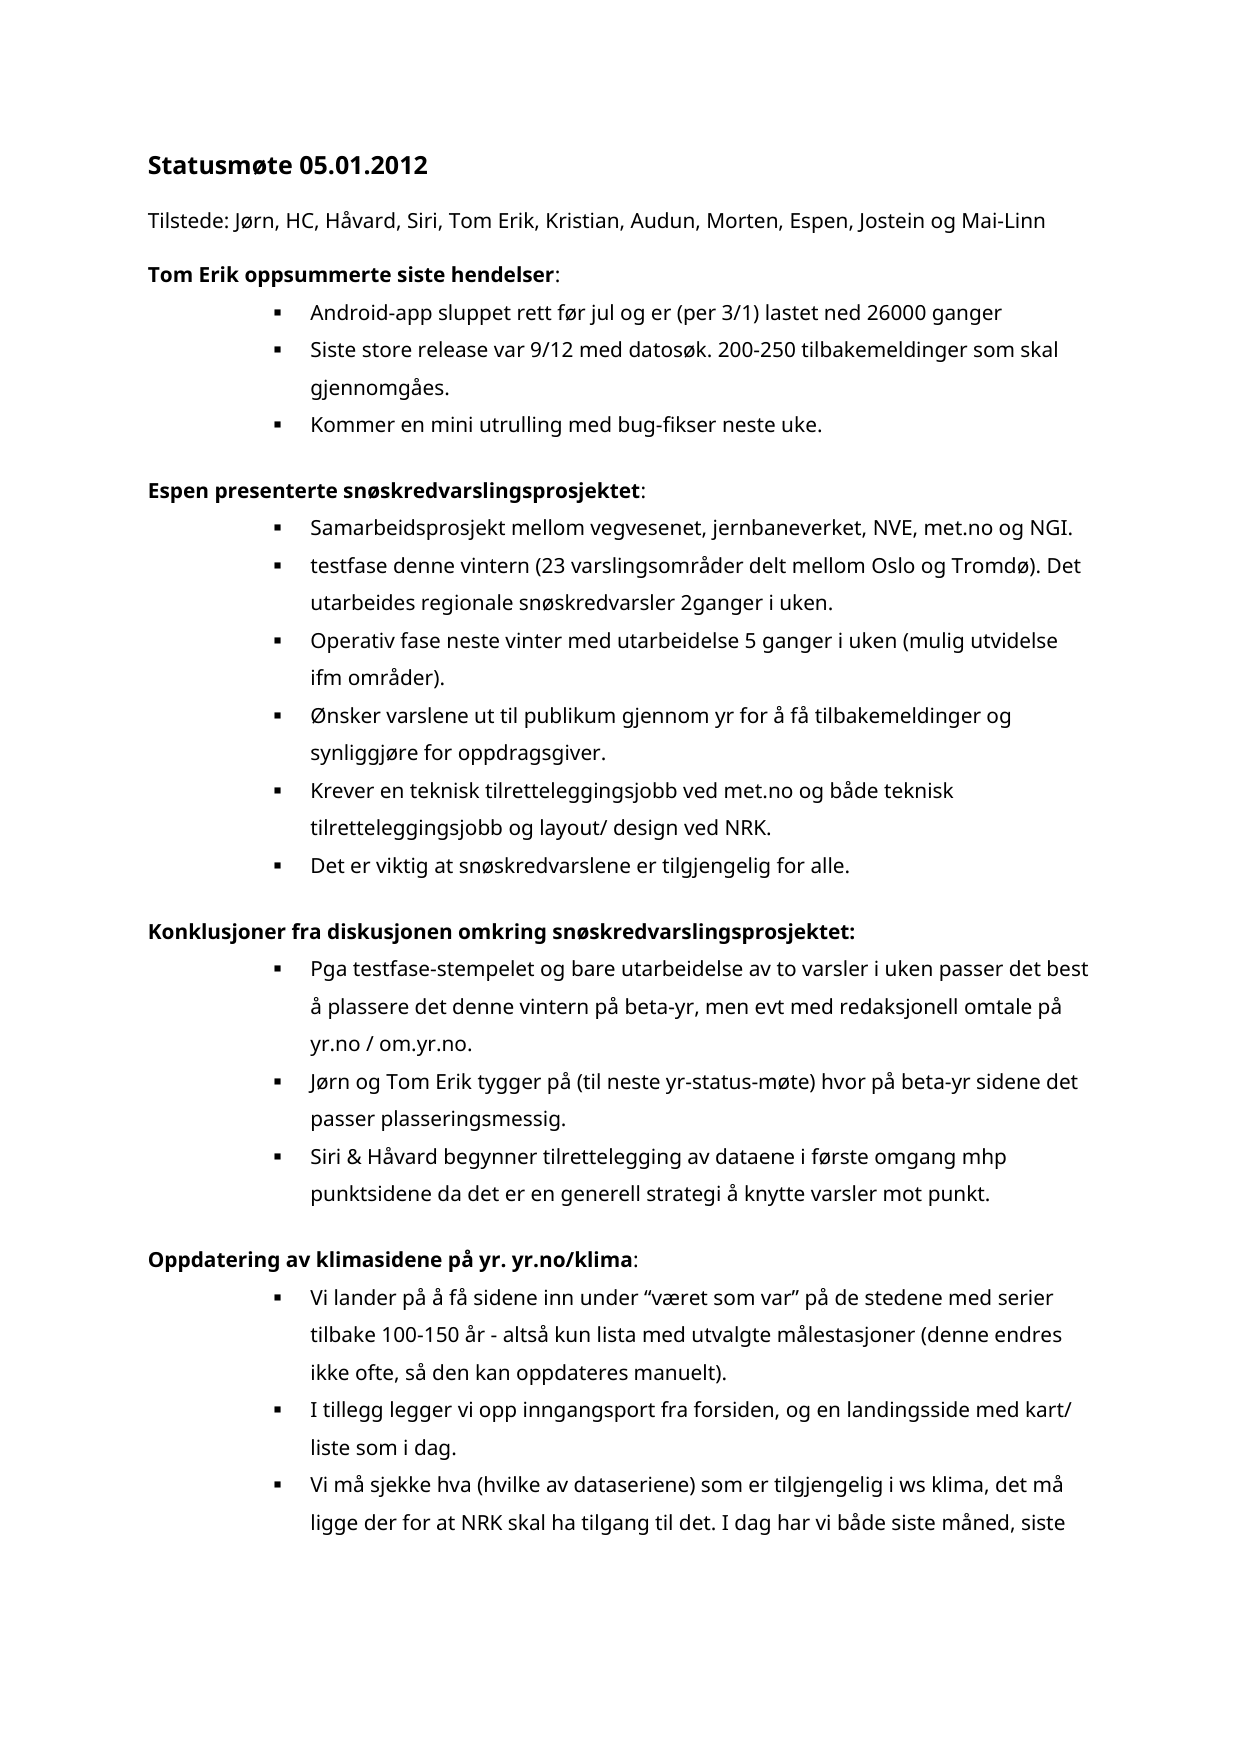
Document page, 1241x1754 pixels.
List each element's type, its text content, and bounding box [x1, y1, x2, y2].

list I tillegg legger vi opp inngangsport fra forsiden, og en landingsside med kart/ liste som i dag. [273, 1386, 1093, 1461]
list Jørn og Tom Erik tygger på (til neste yr-status-møte) hvor på beta-yr sidene det passer plasseringsmessig. [273, 1058, 1093, 1133]
list Kommer en mini utrulling med bug-fikser neste uke. [273, 401, 1093, 476]
list Vi lander på å få sidene inn under “været som var” på de stedene med serier tilbake 100-150 år - altså kun lista med utvalgte målestasjoner (denne endres ikke ofte, så den kan oppdateres manuelt). [273, 1274, 1093, 1386]
list Operativ fase neste vinter med utarbeidelse 5 ganger i uken (mulig utvidelse ifm områder). [273, 617, 1093, 692]
list testfase denne vintern (23 varslingsområder delt mellom Oslo og Tromdø). Det utarbeides regionale snøskredvarsler 2ganger i uken. [273, 542, 1093, 617]
list Siri & Håvard begynner tilrettelegging av dataene i første omgang mhp punktsidene da det er en generell strategi å knytte varsler mot punkt. [273, 1133, 1093, 1245]
text Konklusjoner fra diskusjonen omkring snøskredvarslingsprosjektet: [148, 917, 1093, 945]
list Samarbeidsprosjekt mellom vegvesenet, jernbaneverket, NVE, met.no og NGI. [273, 504, 1093, 542]
list Vi må sjekke hva (hvilke av dataseriene) som er tilgjengelig i ws klima, det må ligge der for at NRK skal ha tilgang til det. I dag har vi både siste måned, siste [273, 1461, 1093, 1536]
text Statusmøte 05.01.2012 [148, 148, 1093, 182]
text Oppdatering av klimasidene på yr. yr.no/klima: [148, 1245, 1093, 1274]
text Espen presenterte snøskredvarslingsprosjektet: [148, 476, 1093, 504]
text Tom Erik oppsummerte siste hendelser: [148, 260, 1093, 288]
list Android-app sluppet rett før jul og er (per 3/1) lastet ned 26000 ganger [273, 288, 1093, 326]
list Pga testfase-stempelet og bare utarbeidelse av to varsler i uken passer det best å plassere det denne vintern på beta-yr, men evt med redaksjonell omtale på yr.no / om.yr.no. [273, 945, 1093, 1058]
list Ønsker varslene ut til publikum gjennom yr for å få tilbakemeldinger og synliggjøre for oppdragsgiver. [273, 692, 1093, 767]
list Krever en teknisk tilretteleggingsjobb ved met.no og både teknisk tilretteleggingsjobb og layout/ design ved NRK. [273, 767, 1093, 842]
list Det er viktig at snøskredvarslene er tilgjengelig for alle. [273, 842, 1093, 917]
text Tilstede: Jørn, HC, Håvard, Siri, Tom Erik, Kristian, Audun, Morten, Espen, Jostein og Mai-Linn [148, 207, 1093, 235]
list Siste store release var 9/12 med datosøk. 200-250 tilbakemeldinger som skal gjennomgåes. [273, 326, 1093, 401]
